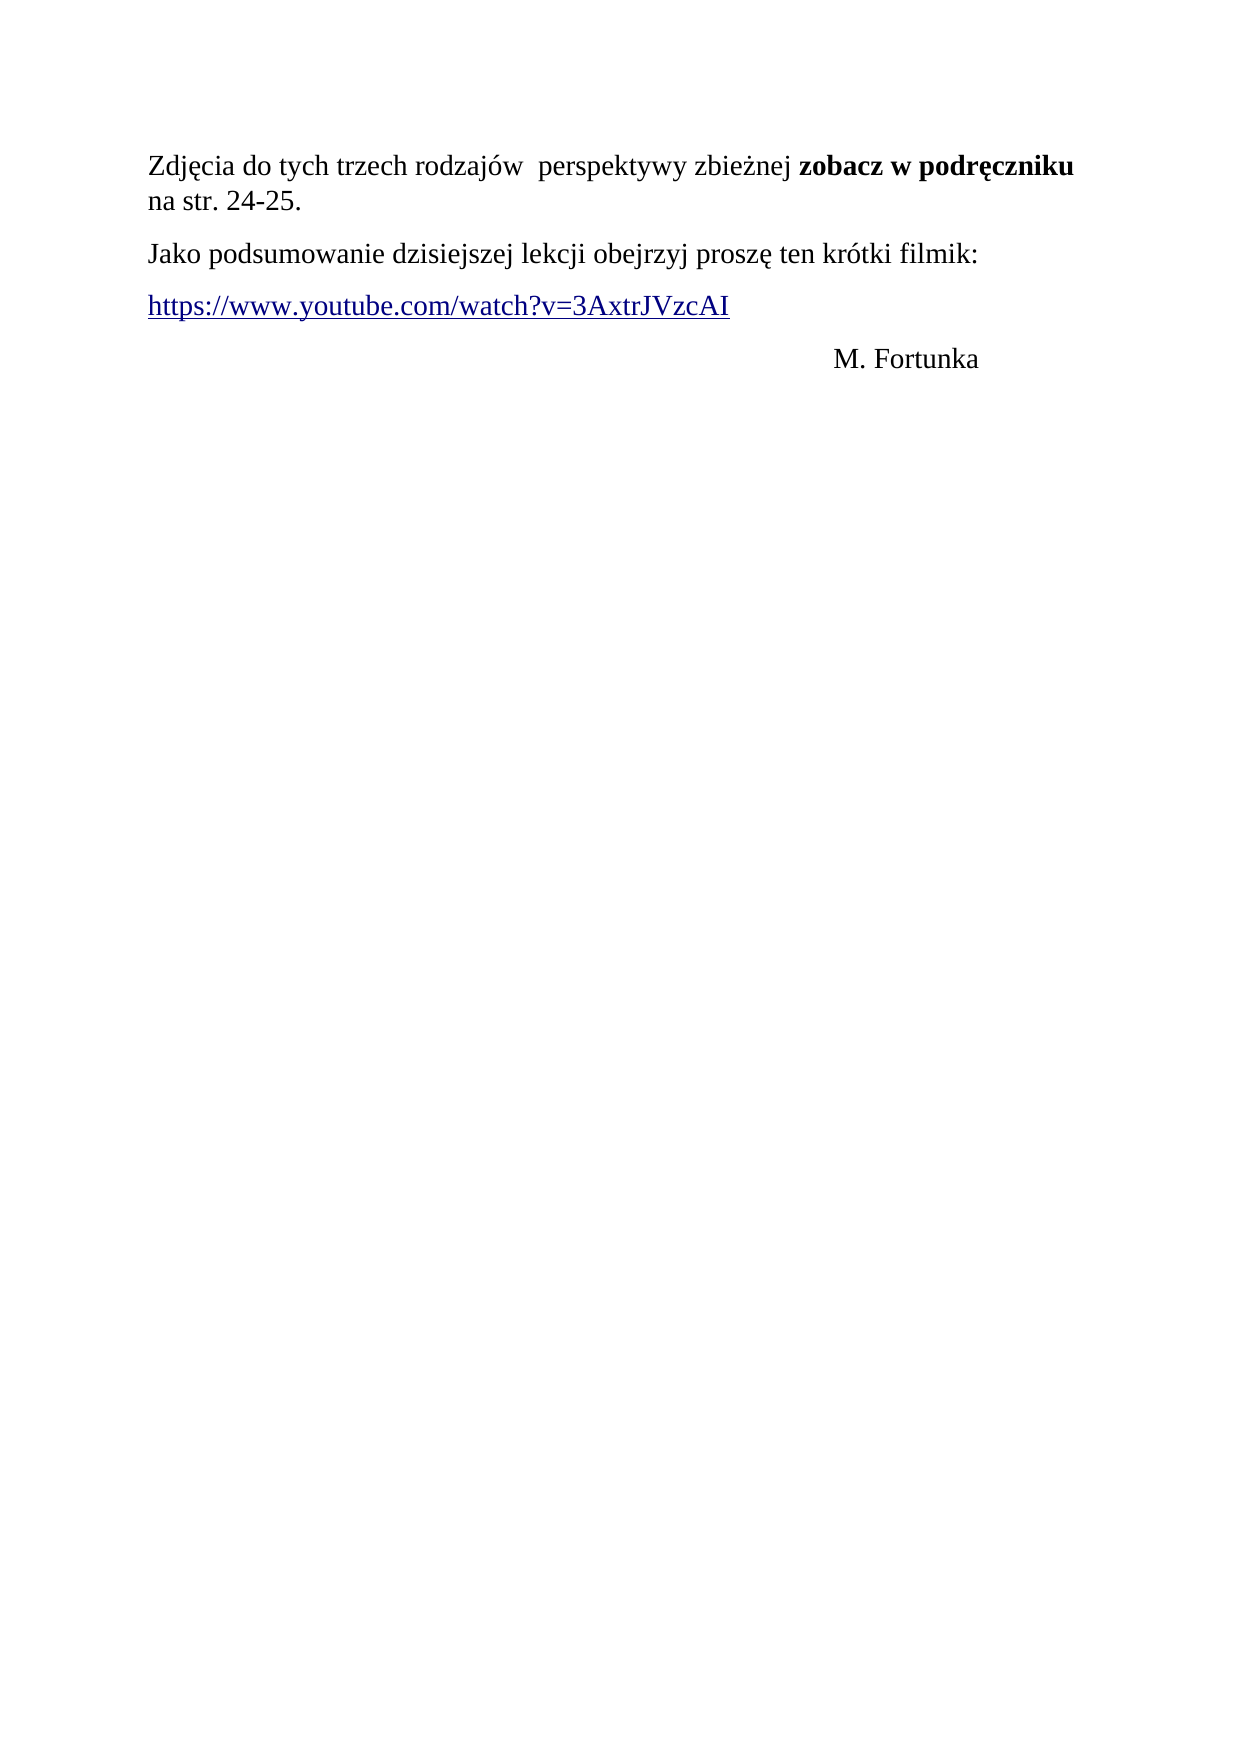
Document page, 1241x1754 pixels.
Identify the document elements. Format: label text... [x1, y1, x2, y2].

text https://www.youtube.com/watch?v=3AxtrJVzcAI [148, 288, 1093, 322]
text Jako podsumowanie dzisiejszej lekcji obejrzyj proszę ten krótki filmik: [148, 236, 1093, 269]
text M. Fortunka [148, 341, 1093, 374]
text Zdjęcia do tych trzech rodzajów perspektywy zbieżnej zobacz w podręczniku na str. 24-25. [148, 148, 1093, 217]
